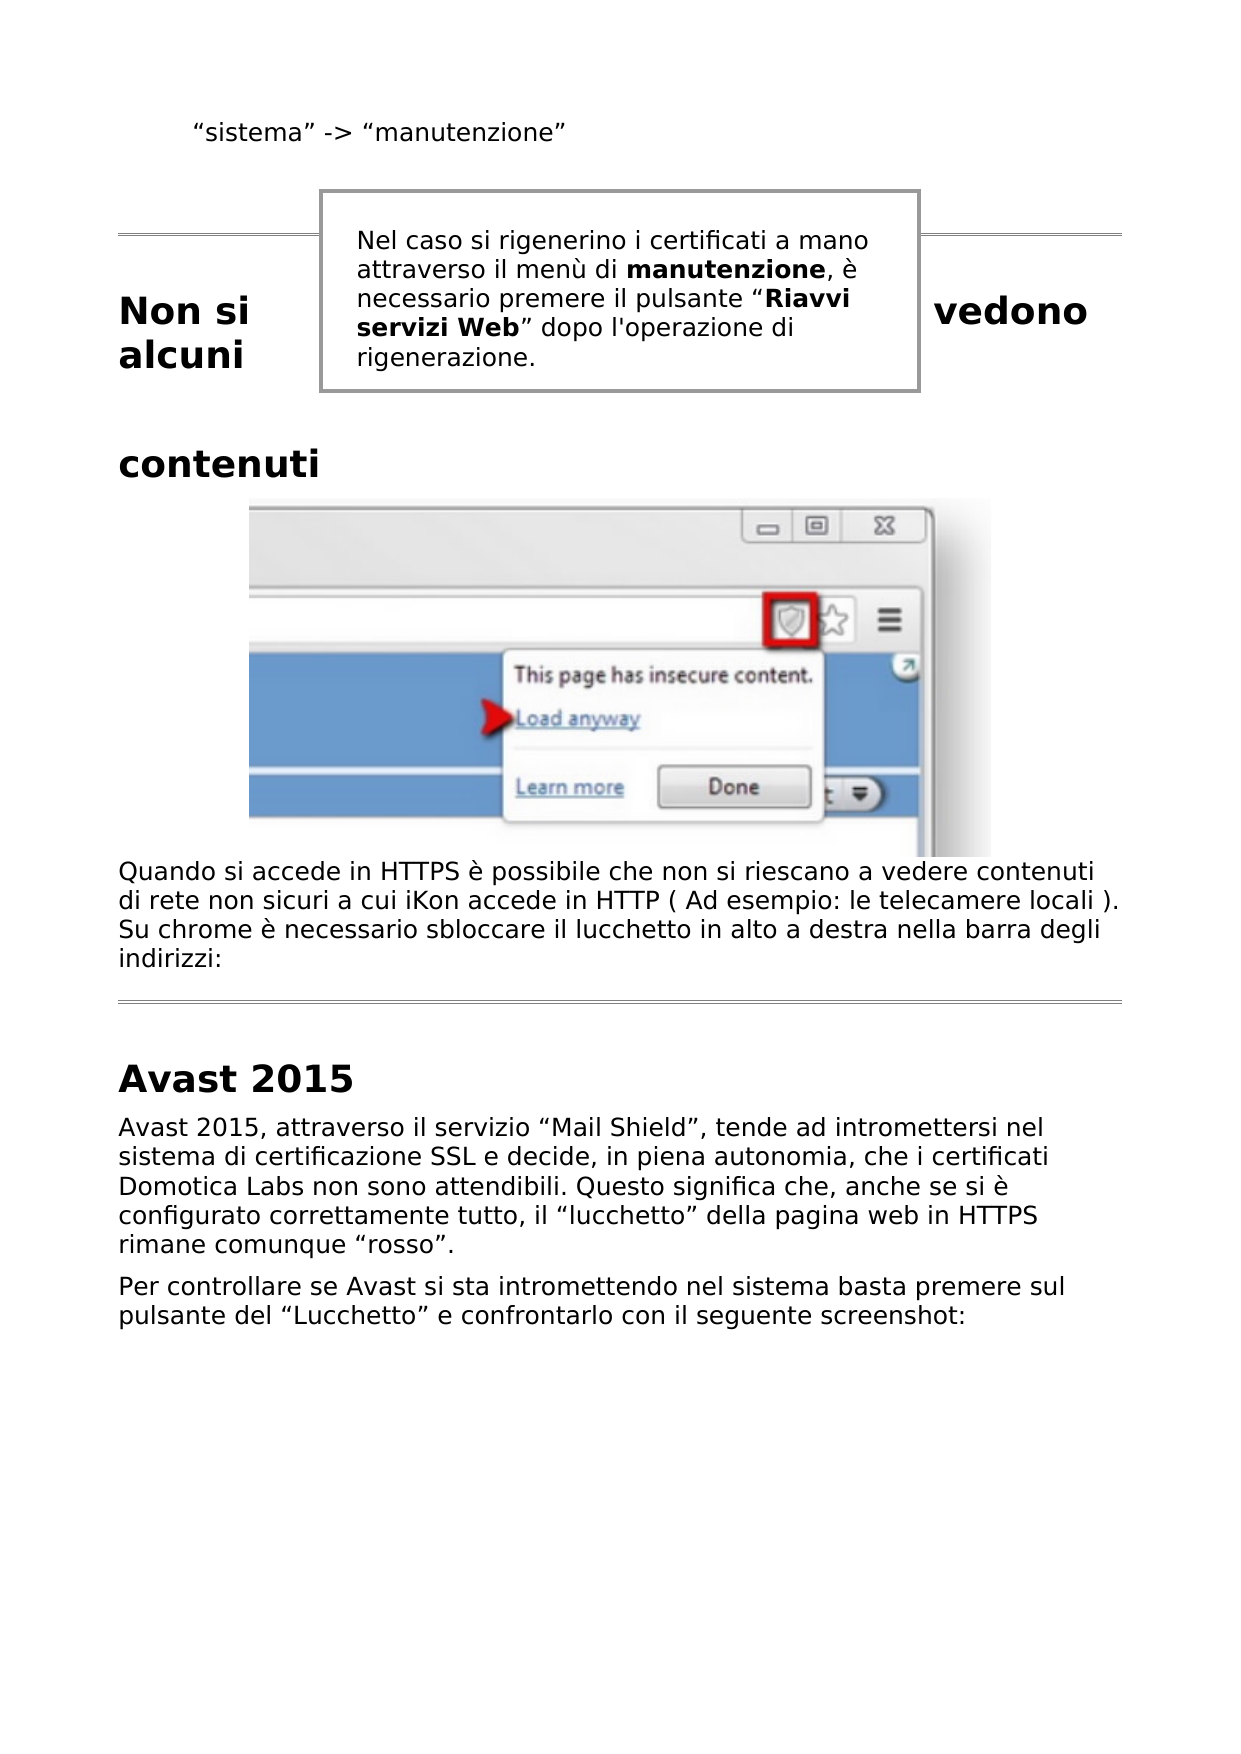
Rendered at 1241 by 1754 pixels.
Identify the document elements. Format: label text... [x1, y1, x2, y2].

text Per controllare se Avast si sta intromettendo nel sistema basta premere sul pulsante del “Lucchetto” e confrontarlo con il seguente screenshot: [118, 1272, 1122, 1330]
list “sistema” -> “manutenzione” [177, 118, 1122, 147]
subtitle Non si vedono alcuni contenuti [118, 290, 1122, 486]
subtitle Avast 2015 [118, 1057, 1122, 1101]
text Nel caso si rigenerino i certificati a mano attraverso il menù di manutenzione, è necessario premere il pulsante “Riavvi servizi Web” dopo l'operazione di rigenerazione. [356, 226, 884, 372]
text Avast 2015, attraverso il servizio “Mail Shield”, tende ad intromettersi nel sistema di certificazione SSL e decide, in piena autonomia, che i certificati Domotica Labs non sono attendibili. Questo significa che, anche se si è configurato correttamente tutto, il “lucchetto” della pagina web in HTTPS rimane comunque “rosso”. [118, 1113, 1122, 1259]
picture [249, 498, 992, 857]
text Quando si accede in HTTPS è possibile che non si riescano a vedere contenuti di rete non sicuri a cui iKon accede in HTTP ( Ad esempio: le telecamere locali ). Su chrome è necessario sbloccare il lucchetto in alto a destra nella barra degli indirizzi: [118, 499, 1122, 973]
